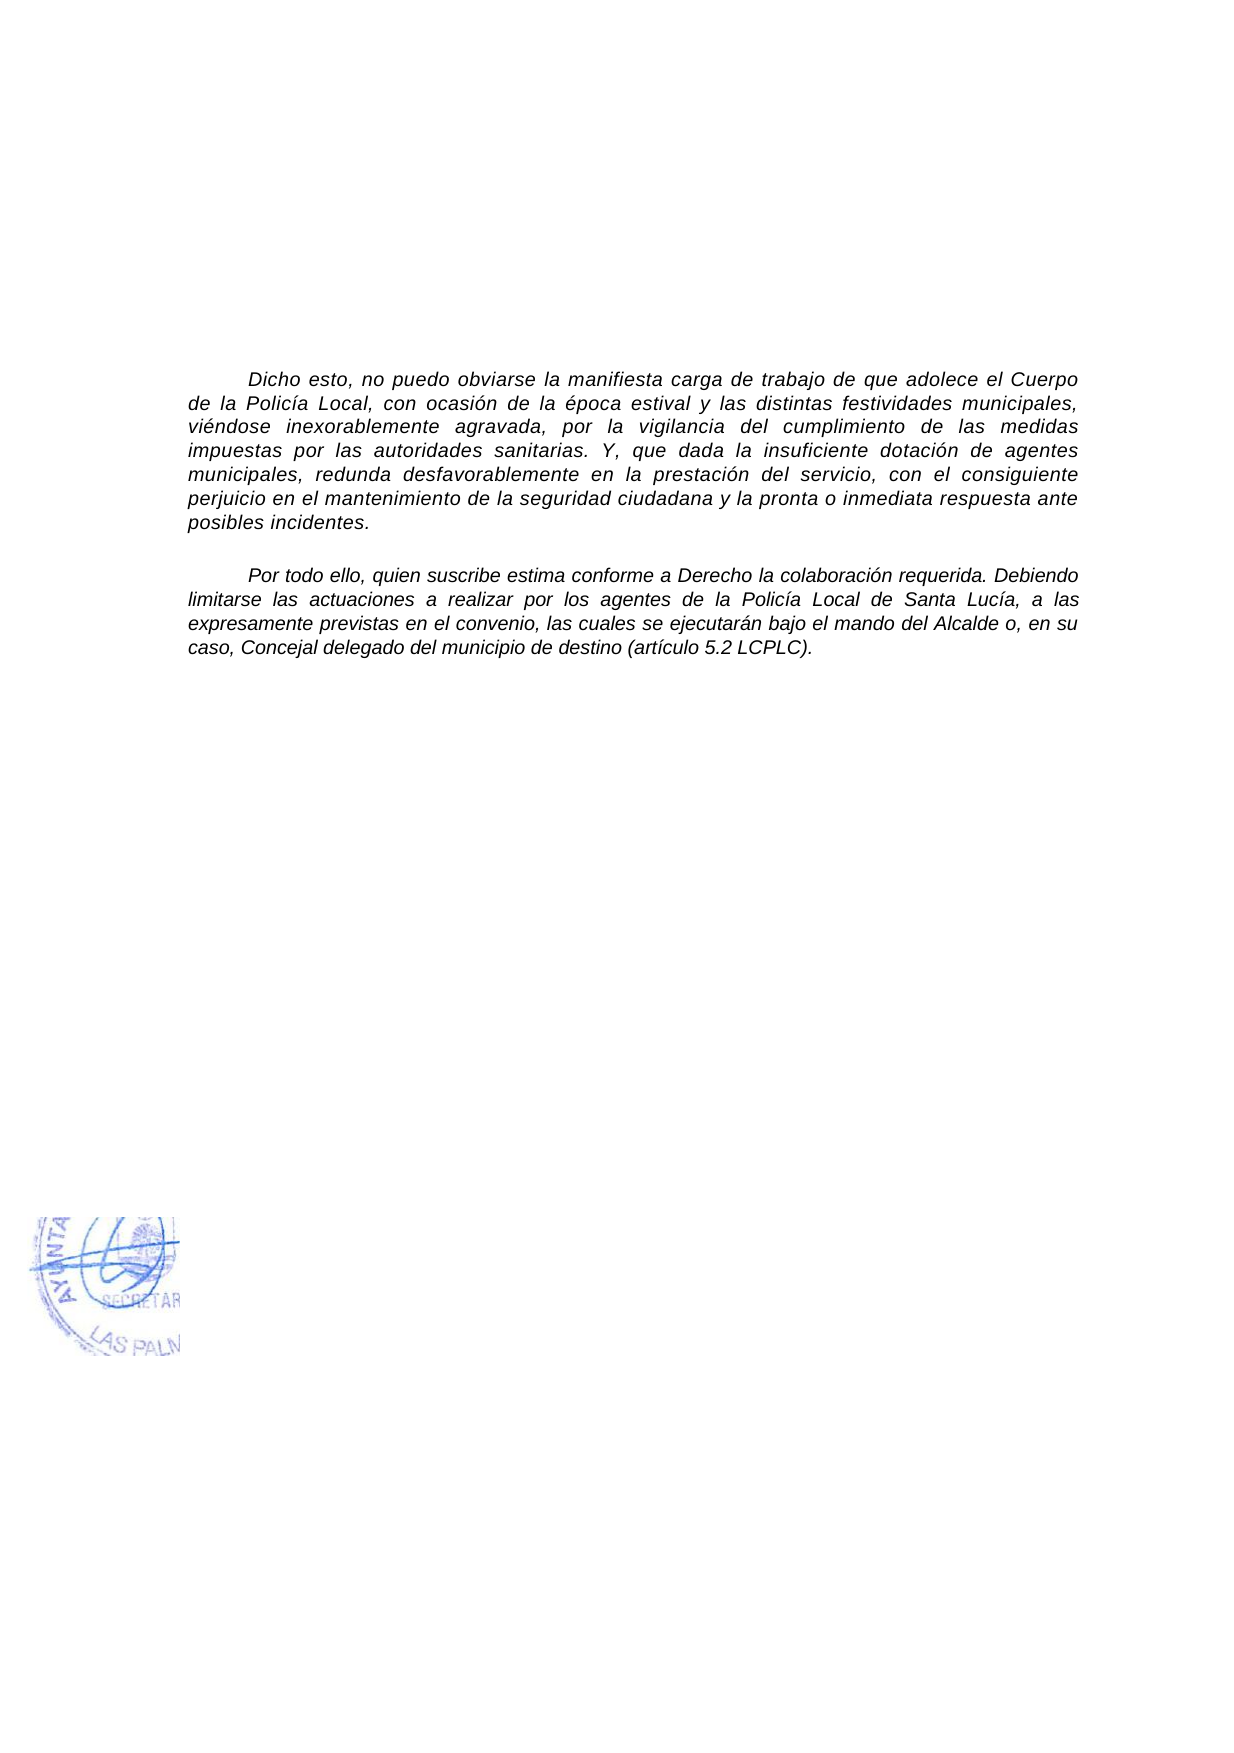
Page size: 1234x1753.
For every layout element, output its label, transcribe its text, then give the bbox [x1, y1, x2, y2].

picture [27, 1217, 180, 1356]
text Por todo ello, quien suscribe estima conforme a Derecho la colaboración requerida. Debiendo limitarse las actuaciones a realizar por los agentes de la Policía Local de Santa Lucía, a las expresamente previstas en el convenio, las cuales se ejecutarán bajo el mando del Alcalde o, en su caso, Concejal delegado del municipio de destino (artículo 5.2 LCPLC). [188, 563, 1080, 659]
text Dicho esto, no puedo obviarse la manifiesta carga de trabajo de que adolece el Cuerpo de la Policía Local, con ocasión de la época estival y las distintas festividades municipales, viéndose inexorablemente agravada, por la vigilancia del cumplimiento de las medidas impuestas por las autoridades sanitarias. Y, que dada la insuficiente dotación de agentes municipales, redunda desfavorablemente en la prestación del servicio, con el consiguiente perjuicio en el mantenimiento de la seguridad ciudadana y la pronta o inmediata respuesta ante posibles incidentes. [188, 367, 1080, 534]
